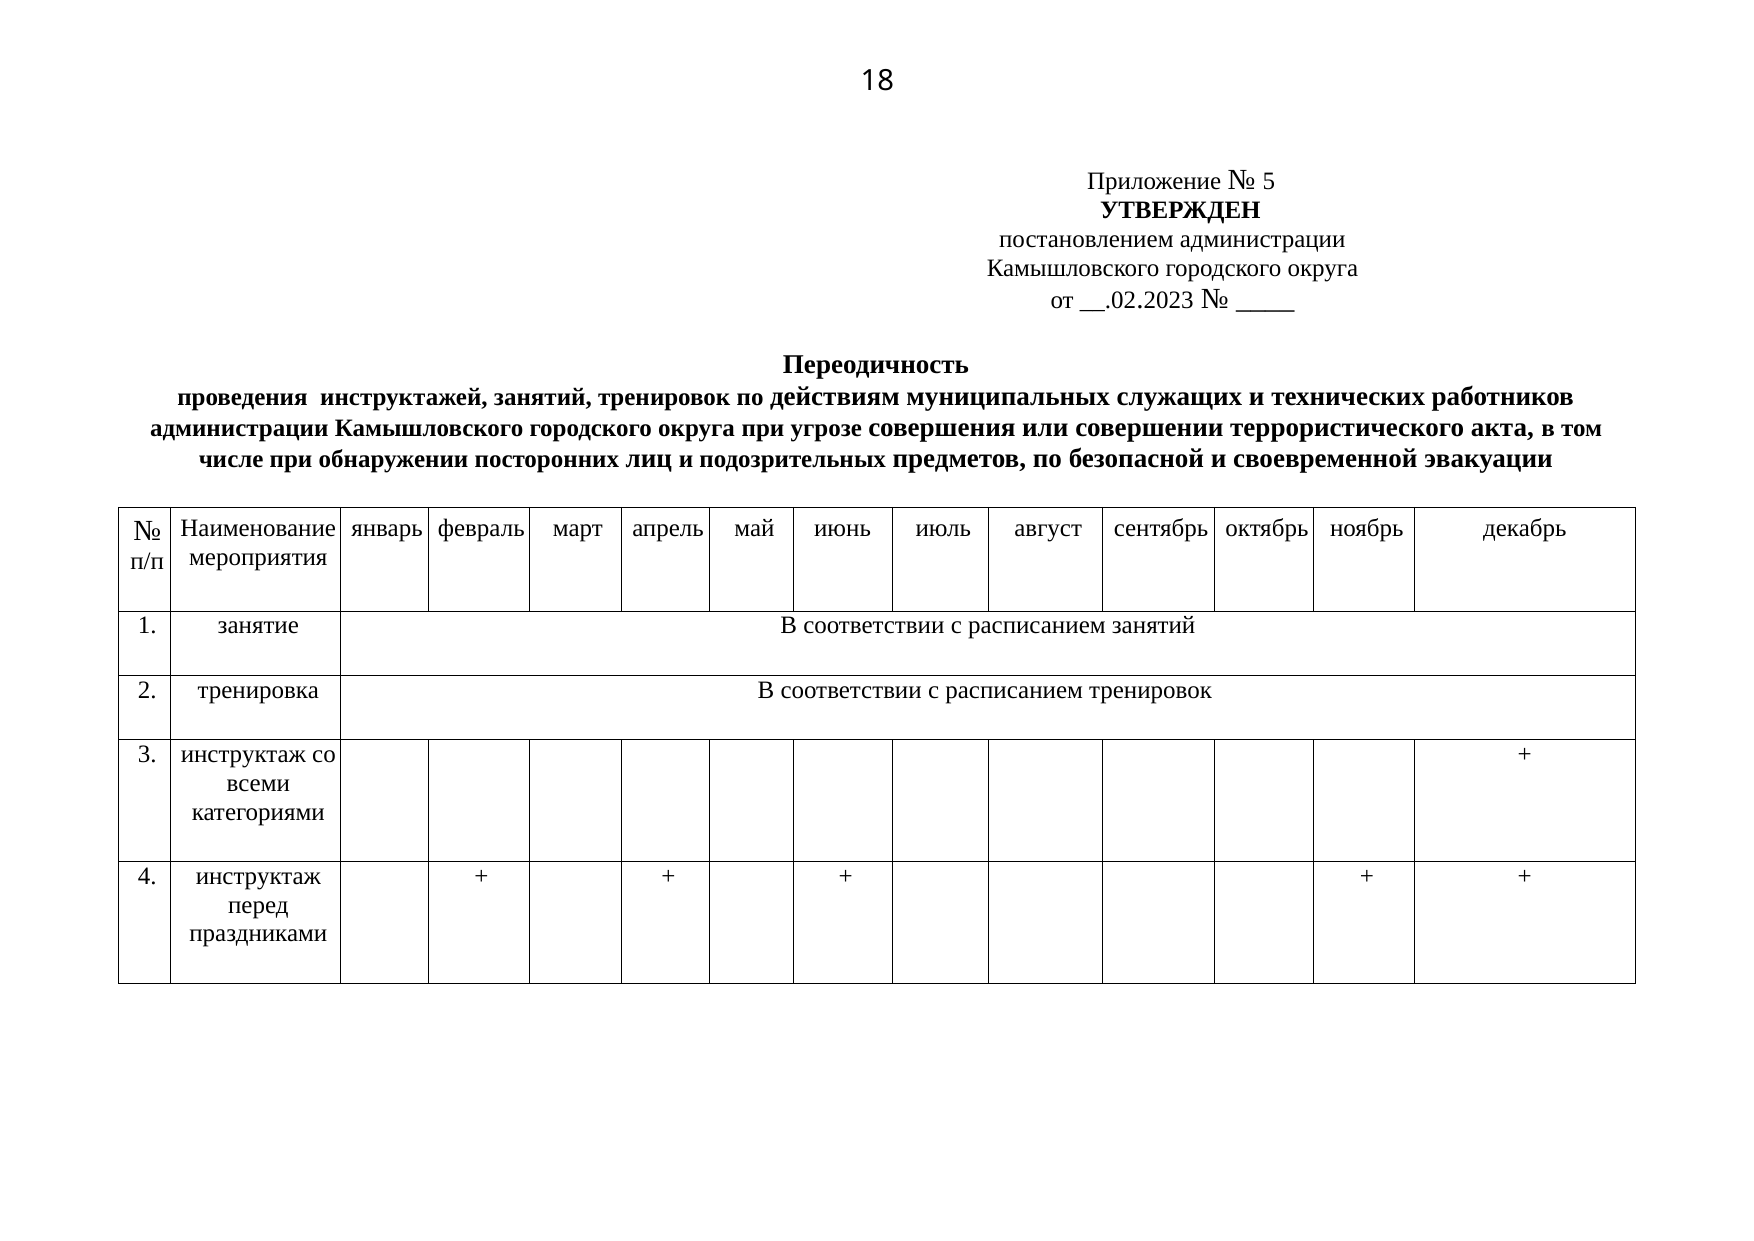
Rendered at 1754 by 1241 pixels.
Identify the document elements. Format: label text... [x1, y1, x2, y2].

table_cell [530, 740, 621, 861]
table_cell 2. [119, 676, 170, 739]
table_header ноябрь [1314, 508, 1414, 611]
table_cell [530, 862, 621, 983]
table_cell инструктаж перед праздниками [171, 862, 340, 983]
text Камышловского городского округа [709, 253, 1636, 282]
table_cell [1215, 862, 1313, 983]
table_cell [989, 740, 1102, 861]
table_header декабрь [1415, 508, 1635, 611]
table_cell [893, 740, 988, 861]
table_cell 3. [119, 740, 170, 861]
table_cell [893, 862, 988, 983]
table_header август [989, 508, 1102, 611]
table_header май [710, 508, 793, 611]
table_header февраль [429, 508, 529, 611]
text от __.02.2023 № ____ [709, 282, 1636, 315]
table_cell [989, 862, 1102, 983]
text проведения инструктажей, занятий, тренировок по действиям муниципальных служащих и технических работников администрации Камышловского городского округа при угрозе совершения или совершении террористического акта, в том числе при обнаружении посторонних лиц и подозрительных предметов, по безопасной и своевременной эвакуации [118, 380, 1633, 473]
table_cell [710, 862, 793, 983]
table_cell [341, 862, 428, 983]
table_cell В соответствии с расписанием занятий [341, 612, 1635, 675]
table_cell 1. [119, 612, 170, 675]
table_header сентябрь [1103, 508, 1214, 611]
table_header июнь [794, 508, 892, 611]
table_cell [622, 740, 709, 861]
table_cell [429, 740, 529, 861]
table_cell 4. [119, 862, 170, 983]
table_cell [1103, 740, 1214, 861]
table_cell + [1415, 862, 1635, 983]
table_cell + [622, 862, 709, 983]
table_cell [710, 740, 793, 861]
table_cell + [429, 862, 529, 983]
table_cell + [794, 862, 892, 983]
table_header январь [341, 508, 428, 611]
text Переодичность [118, 349, 1633, 380]
table_cell В соответствии с расписанием тренировок [341, 676, 1635, 739]
text Приложение № 5 [118, 162, 1636, 195]
table_header июль [893, 508, 988, 611]
table_cell занятие [171, 612, 340, 675]
table_cell [1314, 740, 1414, 861]
text постановлением администрации [709, 224, 1636, 253]
table_cell тренировка [171, 676, 340, 739]
table_cell + [1415, 740, 1635, 861]
table_cell [794, 740, 892, 861]
table_header март [530, 508, 621, 611]
table_header апрель [622, 508, 709, 611]
table_header октябрь [1215, 508, 1313, 611]
table_cell [341, 740, 428, 861]
table_cell инструктаж со всеми категориями [171, 740, 340, 861]
table_header Наименование мероприятия [171, 508, 340, 611]
table_header № п/п [119, 508, 170, 611]
table_cell [1215, 740, 1313, 861]
table_cell [1103, 862, 1214, 983]
table_cell + [1314, 862, 1414, 983]
text УТВЕРЖДЕН [118, 195, 1636, 224]
